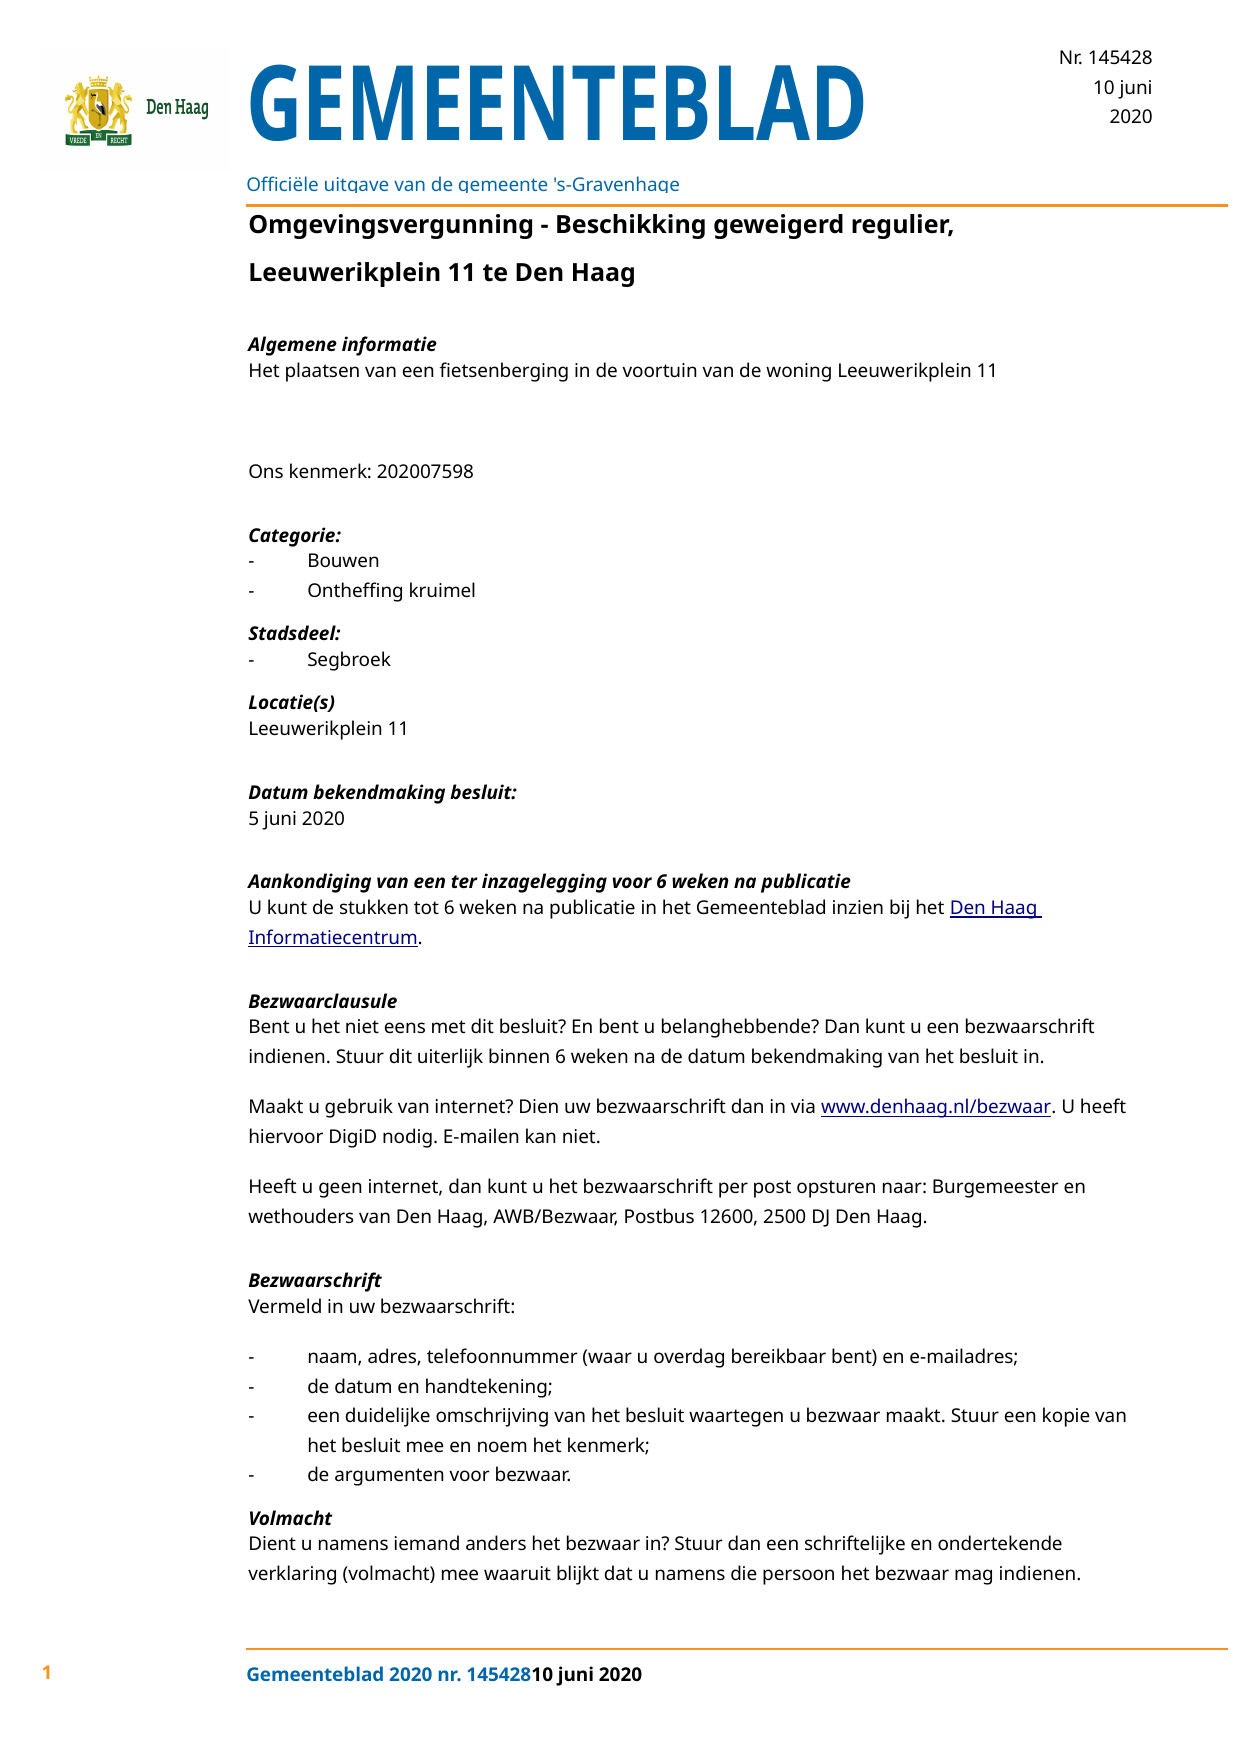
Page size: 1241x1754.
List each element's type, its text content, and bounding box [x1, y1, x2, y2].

text Omgevingsvergunning - Beschikking geweigerd regulier, Leeuwerikplein 11 te Den Haag [248, 207, 1152, 288]
text Bezwaarclausule [248, 988, 1152, 1014]
list naam, adres, telefoonnummer (waar u overdag bereikbaar bent) en e-mailadres; [248, 1343, 1152, 1369]
list de datum en handtekening; [248, 1373, 1152, 1399]
text Het plaatsen van een fietsenberging in de voortuin van de woning Leeuwerikplein 11 [248, 357, 1152, 383]
text Aankondiging van een ter inzagelegging voor 6 weken na publicatie [248, 869, 1152, 894]
list een duidelijke omschrijving van het besluit waartegen u bezwaar maakt. Stuur een kopie van het besluit mee en noem het kenmerk; [248, 1402, 1152, 1458]
picture [41, 47, 231, 172]
text Leeuwerikplein 11 [248, 715, 1152, 741]
text Heeft u geen internet, dan kunt u het bezwaarschrift per post opsturen naar: Burgemeester en wethouders van Den Haag, AWB/Bezwaar, Postbus 12600, 2500 DJ Den Haag. [248, 1174, 1152, 1229]
text Categorie: [248, 522, 1152, 548]
text Datum bekendmaking besluit: [248, 779, 1152, 805]
list Ontheffing kruimel [248, 577, 1152, 603]
text Locatie(s) [248, 689, 1152, 715]
text Maakt u gebruik van internet? Dien uw bezwaarschrift dan in via www.denhaag.nl/bezwaar. U heeft hiervoor DigiD nodig. E-mailen kan niet. [248, 1094, 1152, 1149]
text Bezwaarschrift [248, 1267, 1152, 1293]
list Bouwen [248, 548, 1152, 573]
text U kunt de stukken tot 6 weken na publicatie in het Gemeenteblad inzien bij het Den Haag Informatiecentrum. [248, 894, 1152, 950]
text Algemene informatie [248, 331, 1152, 357]
text Dient u namens iemand anders het bezwaar in? Stuur dan een schriftelijke en ondertekende verklaring (volmacht) mee waaruit blijkt dat u namens die persoon het bezwaar mag indienen. [248, 1531, 1152, 1586]
text 5 juni 2020 [248, 805, 1152, 830]
list de argumenten voor bezwaar. [248, 1462, 1152, 1487]
text Bent u het niet eens met dit besluit? En bent u belanghebbende? Dan kunt u een bezwaarschrift indienen. Stuur dit uiterlijk binnen 6 weken na de datum bekendmaking van het besluit in. [248, 1014, 1152, 1069]
text Stadsdeel: [248, 620, 1152, 646]
list Segbroek [248, 646, 1152, 672]
text Vermeld in uw bezwaarschrift: [248, 1293, 1152, 1319]
text Ons kenmerk: 202007598 [248, 458, 1152, 484]
text Volmacht [248, 1505, 1152, 1531]
